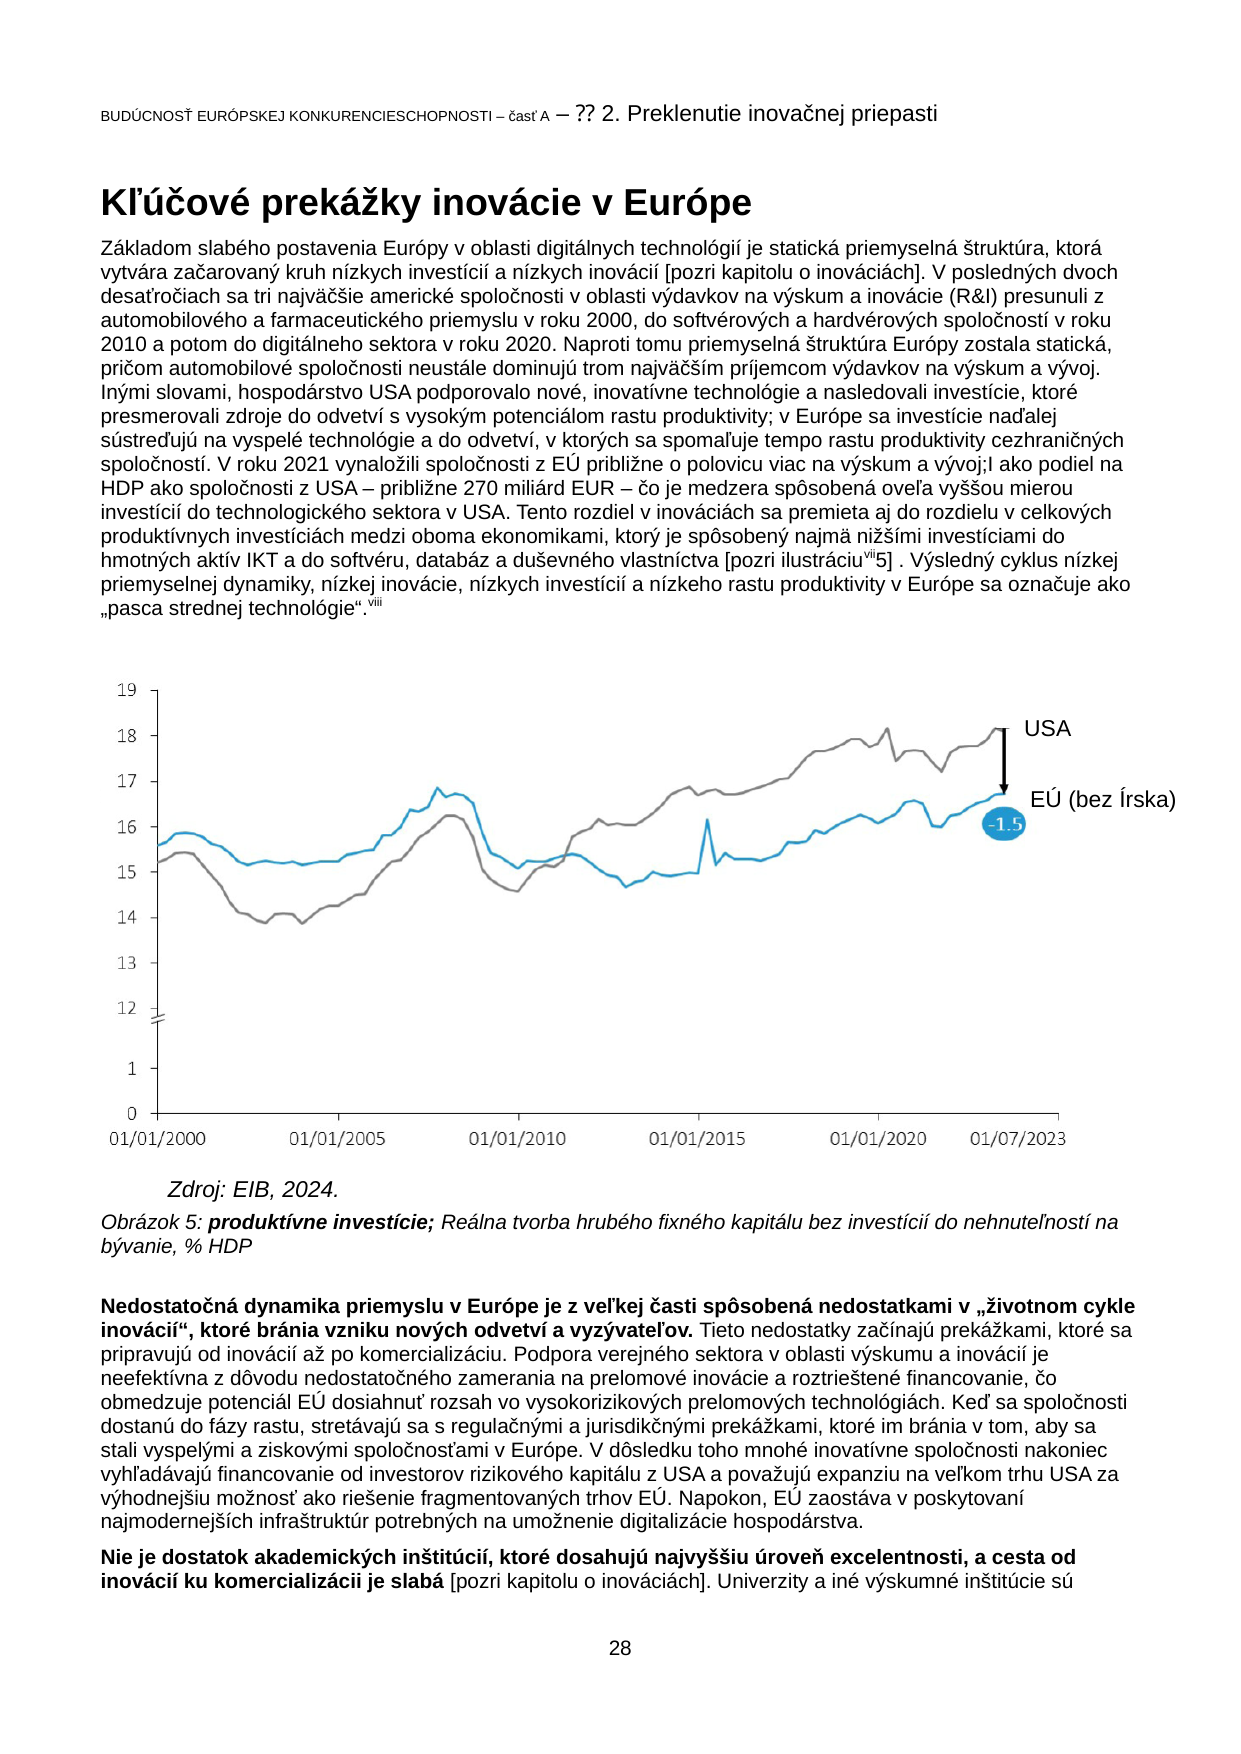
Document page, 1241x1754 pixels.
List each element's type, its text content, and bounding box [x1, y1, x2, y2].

subtitle Kľúčové prekážky inovácie v Európe [100, 180, 1140, 223]
text Základom slabého postavenia Európy v oblasti digitálnych technológií je statická priemyselná štruktúra, ktorá vytvára začarovaný kruh nízkych investícií a nízkych inovácií [pozri kapitolu o inováciách]. V posledných dvoch desaťročiach sa tri najväčšie americké spoločnosti v oblasti výdavkov na výskum a inovácie (R&I) presunuli z automobilového a farmaceutického priemyslu v roku 2000, do softvérových a hardvérových spoločností v roku 2010 a potom do digitálneho sektora v roku 2020. Naproti tomu priemyselná štruktúra Európy zostala statická, pričom automobilové spoločnosti neustále dominujú trom najväčším príjemcom výdavkov na výskum a vývoj. Inými slovami, hospodárstvo USA podporovalo nové, inovatívne technológie a nasledovali investície, ktoré presmerovali zdroje do odvetví s vysokým potenciálom rastu produktivity; v Európe sa investície naďalej sústreďujú na vyspelé technológie a do odvetví, v ktorých sa spomaľuje tempo rastu produktivity cezhraničných spoločností. V roku 2021 vynaložili spoločnosti z EÚ približne o polovicu viac na výskum a vývoj;I ako podiel na HDP ako spoločnosti z USA – približne 270 miliárd EUR – čo je medzera spôsobená oveľa vyššou mierou investícií do technologického sektora v USA. Tento rozdiel v inováciách sa premieta aj do rozdielu v celkových produktívnych investíciách medzi oboma ekonomikami, ktorý je spôsobený najmä nižšími investíciami do hmotných aktív IKT a do softvéru, databáz a duševného vlastníctva [pozri ilustráciu5] . Výsledný cyklus nízkej priemyselnej dynamiky, nízkej inovácie, nízkych investícií a nízkeho rastu produktivity v Európe sa označuje ako „pasca strednej technológie“. [100, 236, 1140, 619]
picture [1071, 792, 1075, 811]
text Nedostatočná dynamika priemyslu v Európe je z veľkej časti spôsobená nedostatkami v „životnom cykle inovácií“, ktoré bránia vzniku nových odvetví a vyzývateľov. Tieto nedostatky začínajú prekážkami, ktoré sa pripravujú od inovácií až po komercializáciu. Podpora verejného sektora v oblasti výskumu a inovácií je neefektívna z dôvodu nedostatočného zamerania na prelomové inovácie a roztrieštené financovanie, čo obmedzuje potenciál EÚ dosiahnuť rozsah vo vysokorizikových prelomových technológiách. Keď sa spoločnosti dostanú do fázy rastu, stretávajú sa s regulačnými a jurisdikčnými prekážkami, ktoré im bránia v tom, aby sa stali vyspelými a ziskovými spoločnosťami v Európe. V dôsledku toho mnohé inovatívne spoločnosti nakoniec vyhľadávajú financovanie od investorov rizikového kapitálu z USA a považujú expanziu na veľkom trhu USA za výhodnejšiu možnosť ako riešenie fragmentovaných trhov EÚ. Napokon, EÚ zaostáva v poskytovaní najmodernejších infraštruktúr potrebných na umožnenie digitalizácie hospodárstva. [100, 1294, 1140, 1533]
picture [100, 678, 1075, 1148]
text Obrázok 5: produktívne investície; Reálna tvorba hrubého fixného kapitálu bez investícií do nehnuteľností na bývanie, % HDP [101, 691, 1193, 1258]
text Nie je dostatok akademických inštitúcií, ktoré dosahujú najvyššiu úroveň excelentnosti, a cesta od inovácií ku komercializácii je slabá [pozri kapitolu o inováciách]. Univerzity a iné výskumné inštitúcie sú [100, 1545, 1140, 1593]
